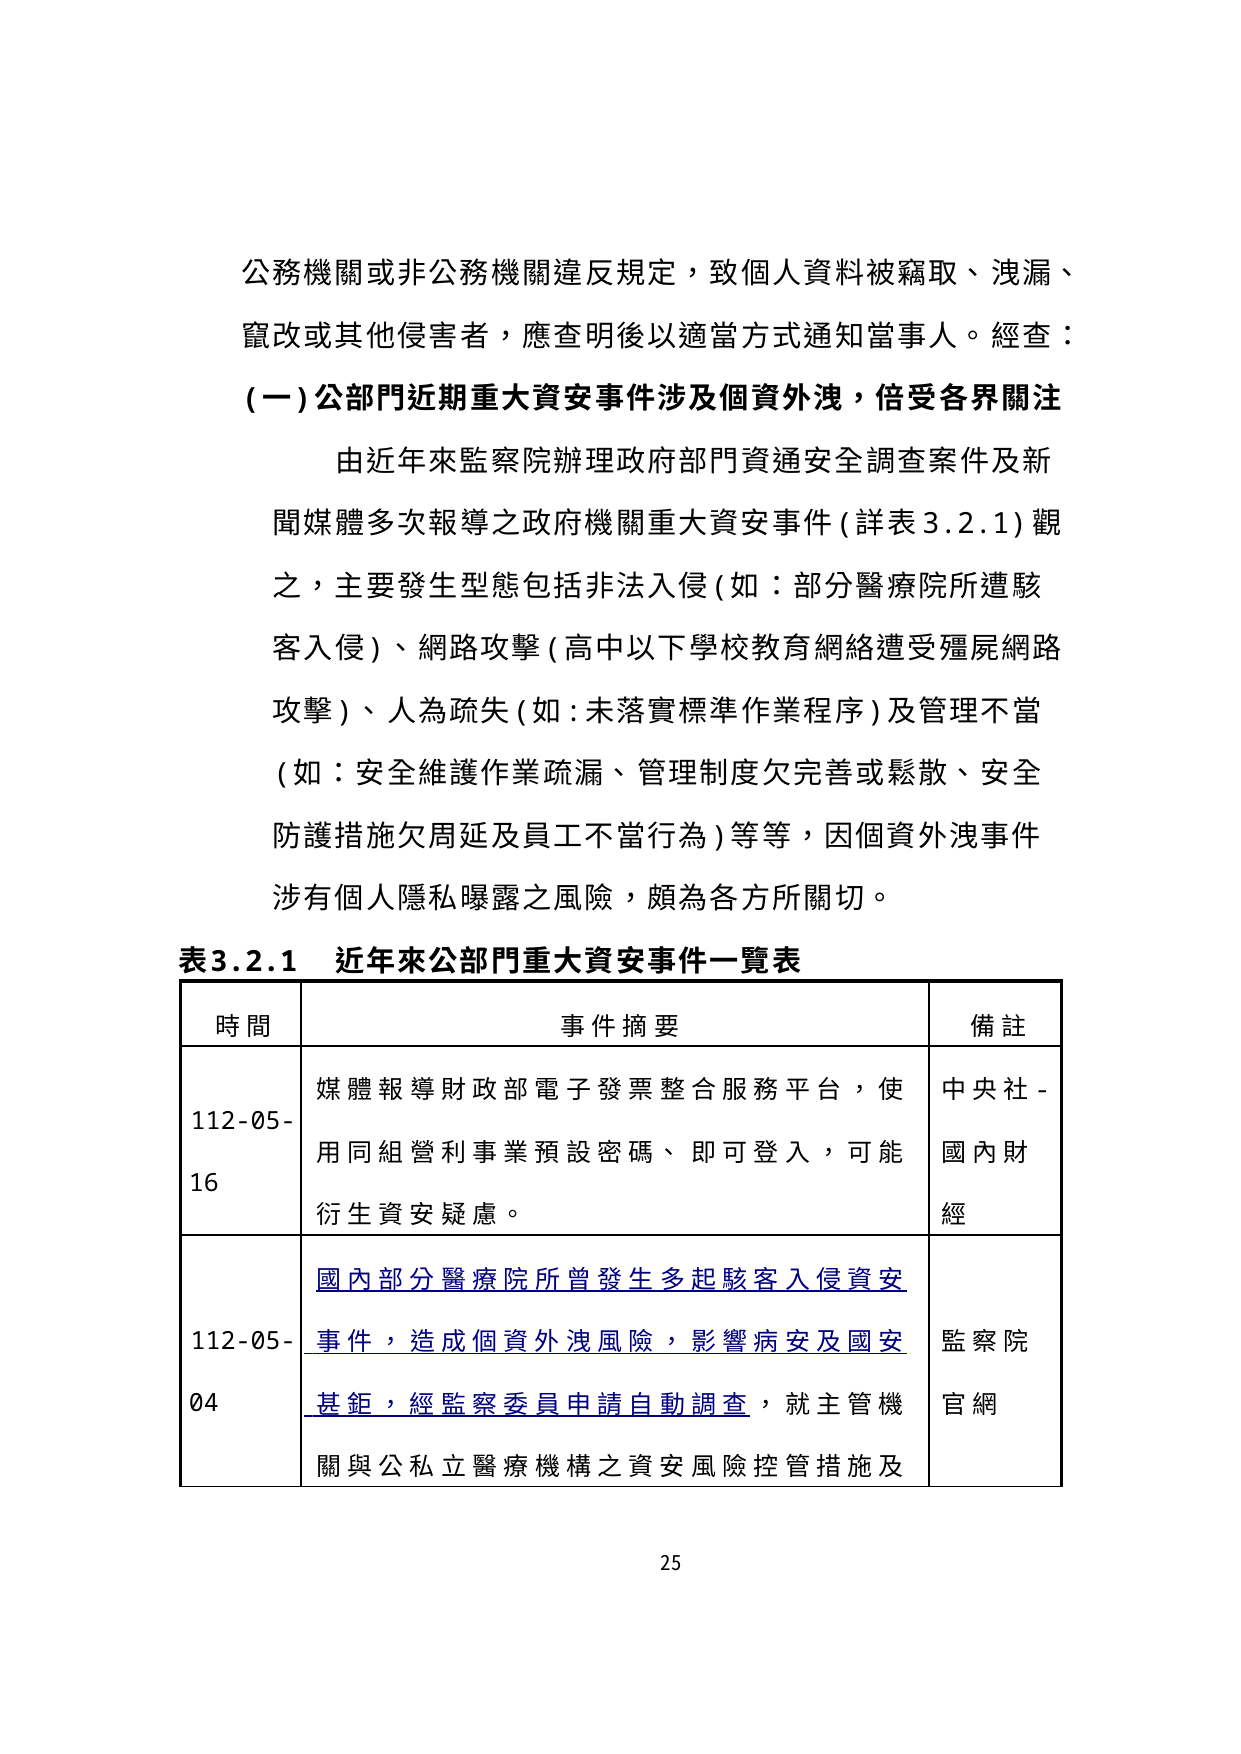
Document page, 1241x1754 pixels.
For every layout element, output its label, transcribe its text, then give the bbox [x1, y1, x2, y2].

text 公務機關掌有龐大民眾個人檔案資料，依個人資料保護法規定，為防止個人資料被竊取、竄改、毀損、滅失或洩漏等風險，對個人資料之蒐集、處理或利用，自應尊重當事人之權益，依誠實及信用方法為之，並善盡管理維護之責，而公務機關或非公務機關違反規定，致個人資料被竊取、洩漏、竄改或其他侵害者，應查明後以適當方式通知當事人。經查： [236, 229, 1063, 354]
table_cell 監察院官網 [930, 1236, 1060, 1486]
table_header 備註 [930, 983, 1060, 1045]
table_header 時間 [182, 983, 300, 1045]
table_cell 國內部分醫療院所曾發生多起駭客入侵資安事件，造成個資外洩風險，影響病安及國安甚鉅，經監察委員申請自動調查，就主管機關與公私立醫療機構之資安風險控管措施及 [302, 1236, 928, 1486]
table_cell 中央社-國內財經 [930, 1047, 1060, 1234]
table_header 事件摘要 [302, 983, 928, 1045]
text 表3.2.1 近年來公部門重大資安事件一覽表 [177, 917, 1063, 979]
table_cell 112-05-04 [182, 1236, 300, 1486]
table_cell 媒體報導財政部電子發票整合服務平台，使用同組營利事業預設密碼、即可登入，可能衍生資安疑慮。 [302, 1047, 928, 1234]
table_cell 112-05-16 [182, 1047, 300, 1234]
text (一)公部門近期重大資安事件涉及個資外洩，倍受各界關注 [236, 354, 1063, 417]
text 由近年來監察院辦理政府部門資通安全調查案件及新聞媒體多次報導之政府機關重大資安事件(詳表3.2.1)觀之，主要發生型態包括非法入侵(如：部分醫療院所遭駭客入侵)、網路攻擊(高中以下學校教育網絡遭受殭屍網路攻擊)、人為疏失(如:未落實標準作業程序)及管理不當(如：安全維護作業疏漏、管理制度欠完善或鬆散、安全防護措施欠周延及員工不當行為)等等，因個資外洩事件涉有個人隱私曝露之風險，頗為各方所關切。 [266, 417, 1063, 917]
